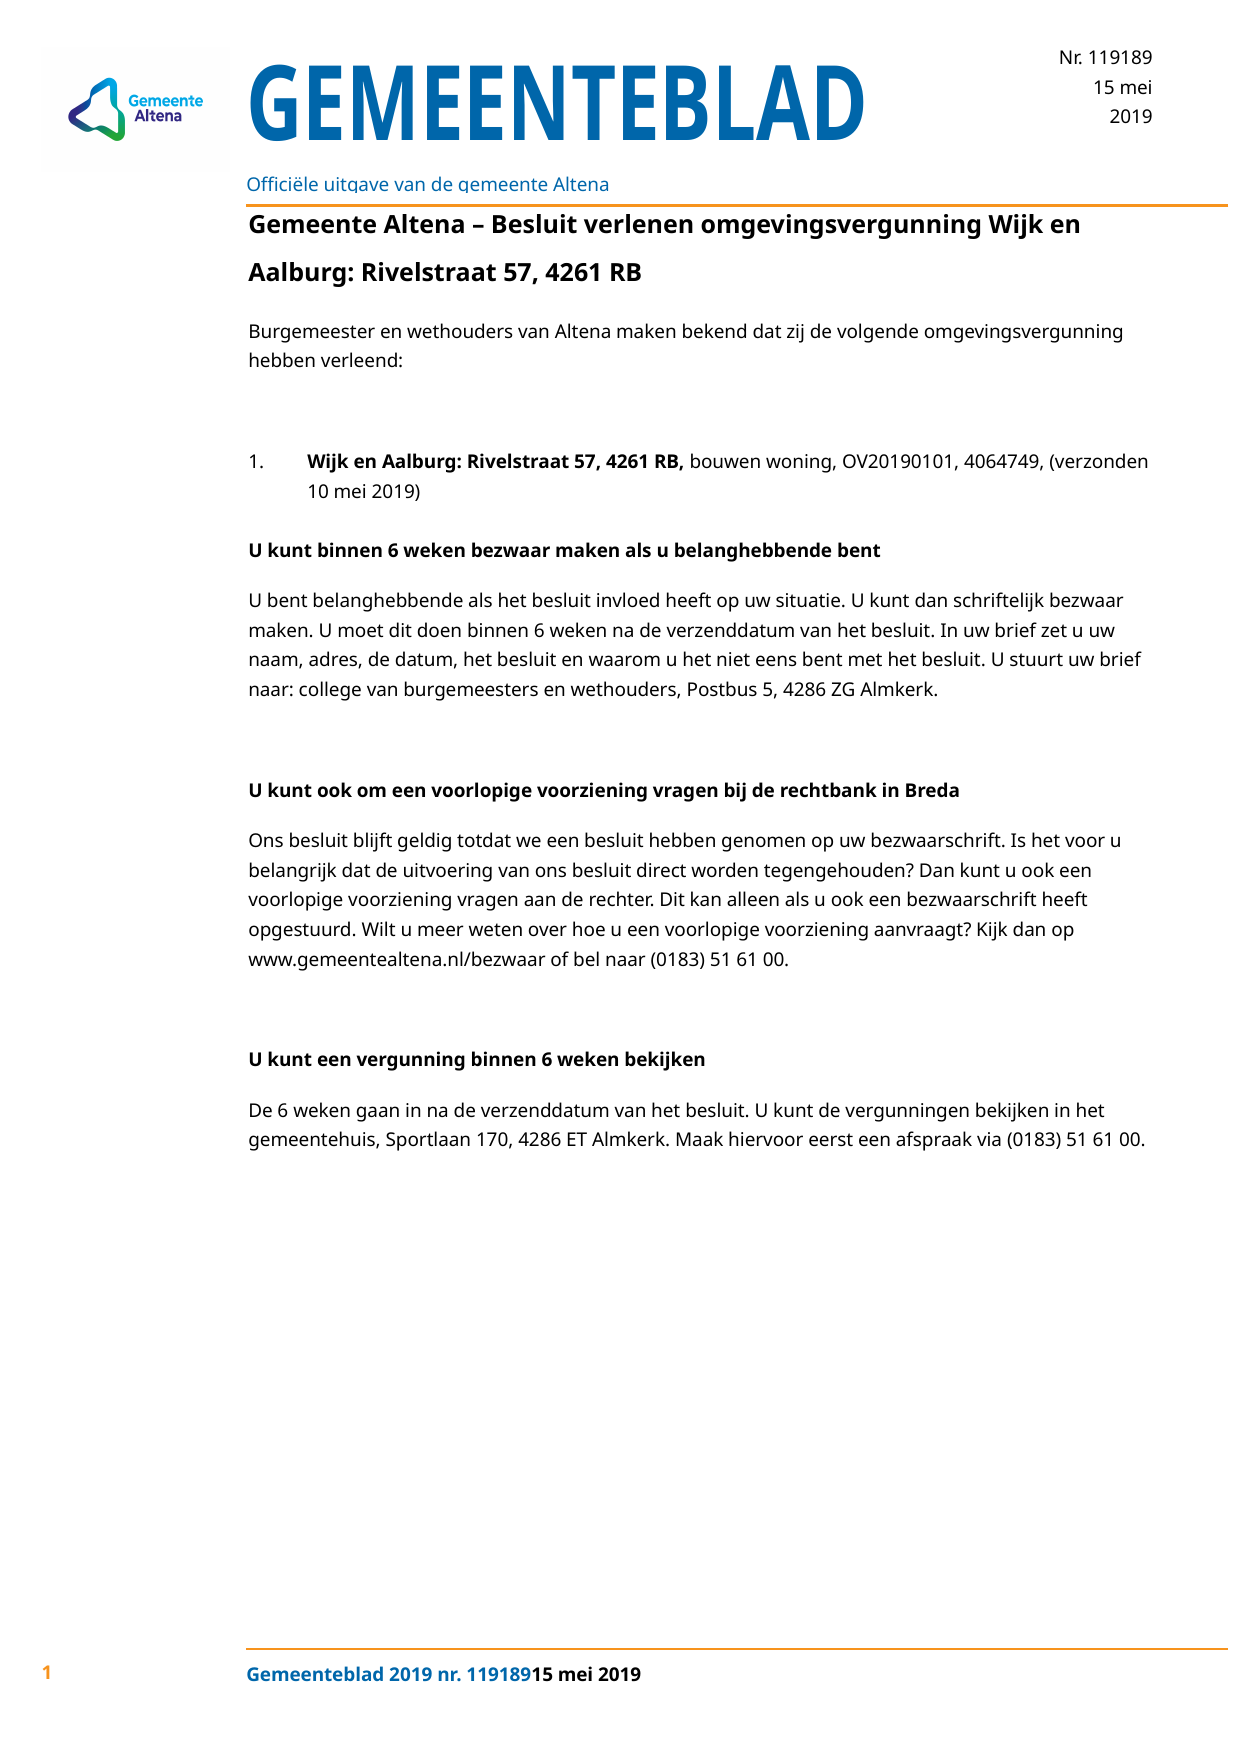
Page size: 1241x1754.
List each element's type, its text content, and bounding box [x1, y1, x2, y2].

text Burgemeester en wethouders van Altena maken bekend dat zij de volgende omgevingsvergunning hebben verleend: [248, 318, 1152, 373]
text De 6 weken gaan in na de verzenddatum van het besluit. U kunt de vergunningen bekijken in het gemeentehuis, Sportlaan 170, 4286 ET Almkerk. Maak hiervoor eerst een afspraak via (0183) 51 61 00. [248, 1097, 1152, 1152]
text Ons besluit blijft geldig totdat we een besluit hebben genomen op uw bezwaarschrift. Is het voor u belangrijk dat de uitvoering van ons besluit direct worden tegengehouden? Dan kunt u ook een voorlopige voorziening vragen aan de rechter. Dit kan alleen als u ook een bezwaarschrift heeft opgestuurd. Wilt u meer weten over hoe u een voorlopige voorziening aanvraagt? Kijk dan op www.gemeentealtena.nl/bezwaar of bel naar (0183) 51 61 00. [248, 827, 1152, 972]
text U kunt ook om een voorlopige voorziening vragen bij de rechtbank in Breda [248, 777, 1152, 803]
list Wijk en Aalburg: Rivelstraat 57, 4261 RB, bouwen woning, OV20190101, 4064749, (verzonden 10 mei 2019) [248, 448, 1152, 504]
text U kunt binnen 6 weken bezwaar maken als u belanghebbende bent [248, 537, 1152, 563]
text U bent belanghebbende als het besluit invloed heeft op uw situatie. U kunt dan schriftelijk bezwaar maken. U moet dit doen binnen 6 weken na de verzenddatum van het besluit. In uw brief zet u uw naam, adres, de datum, het besluit en waarom u het niet eens bent met het besluit. U stuurt uw brief naar: college van burgemeesters en wethouders, Postbus 5, 4286 ZG Almkerk. [248, 587, 1152, 702]
text Gemeente Altena – Besluit verlenen omgevingsvergunning Wijk en Aalburg: Rivelstraat 57, 4261 RB [248, 207, 1152, 288]
picture [41, 47, 231, 172]
text U kunt een vergunning binnen 6 weken bekijken [248, 1047, 1152, 1072]
